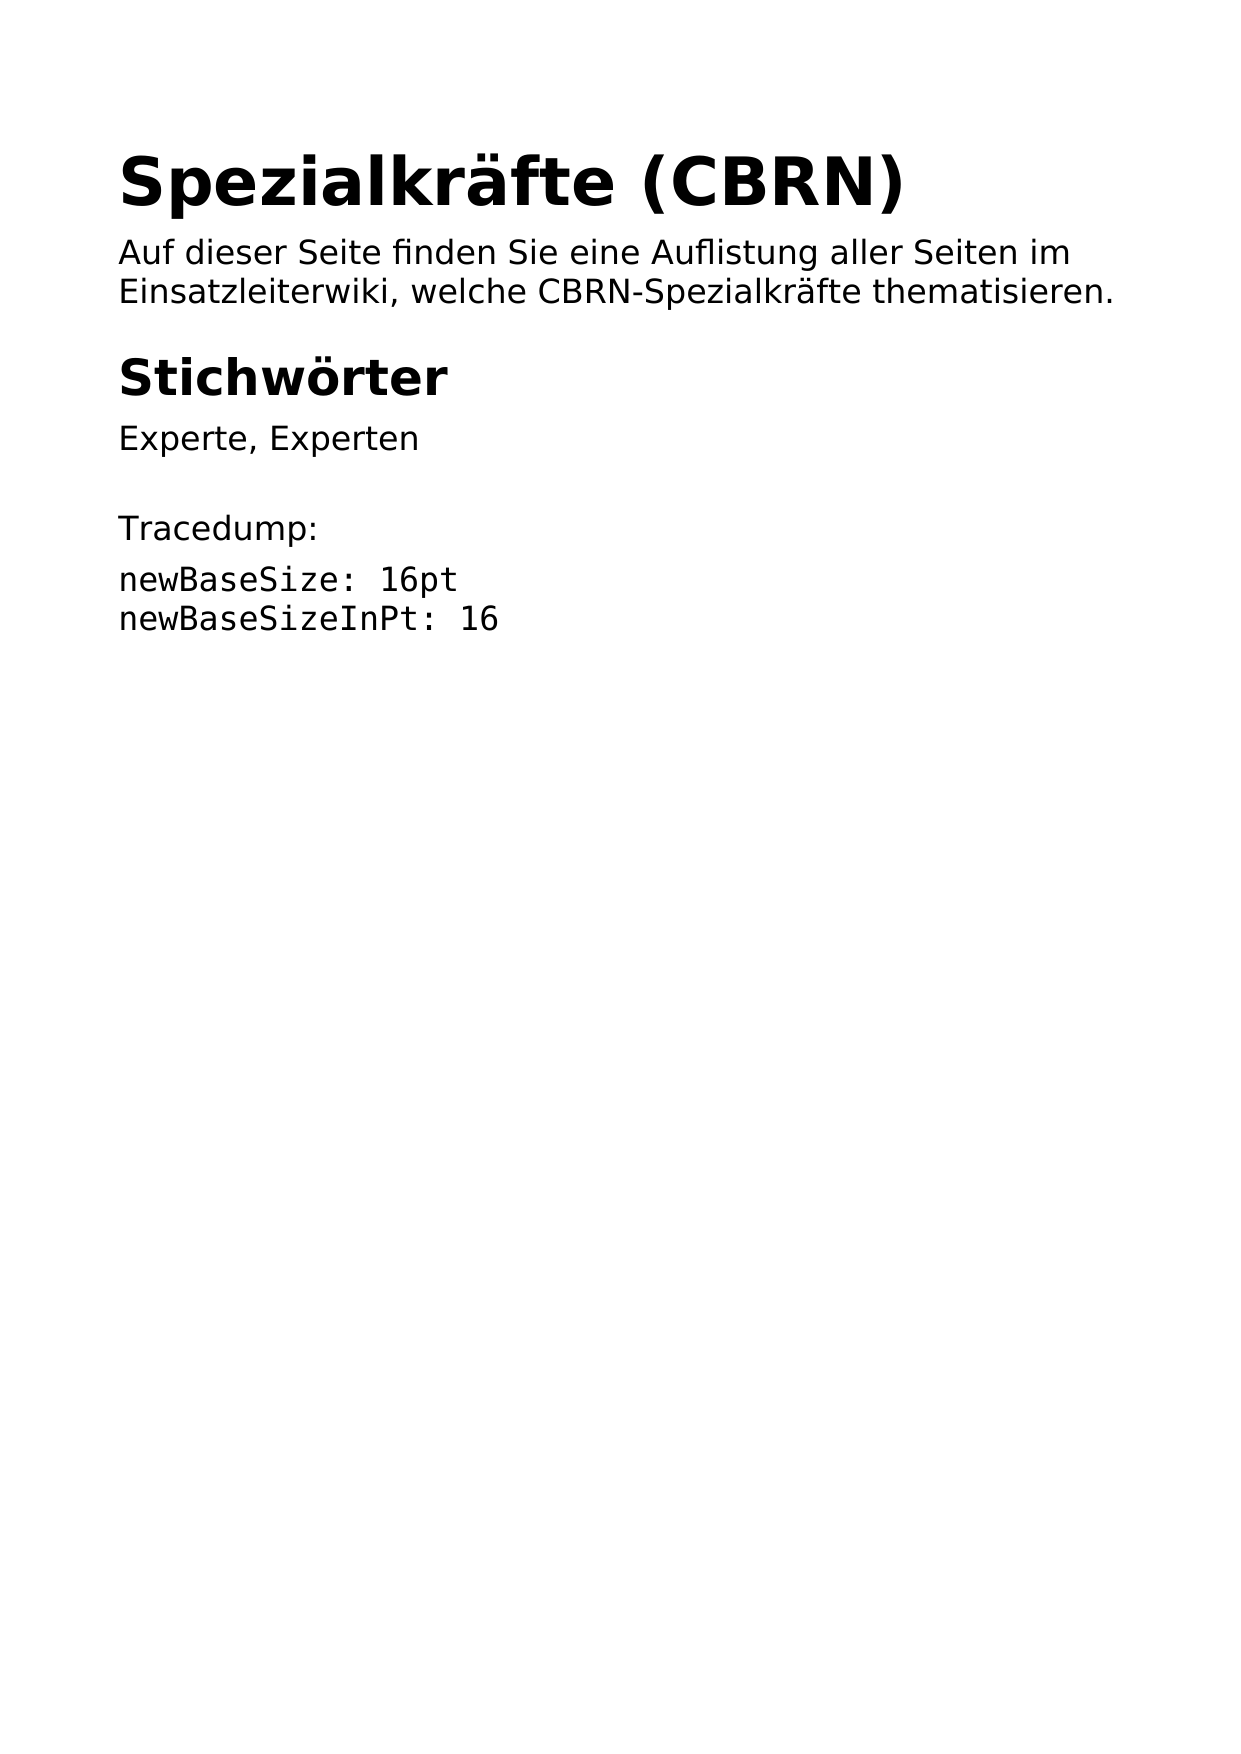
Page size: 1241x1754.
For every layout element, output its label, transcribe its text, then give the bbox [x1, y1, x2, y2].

text Tracedump: [118, 471, 1122, 548]
text Experte, Experten [118, 419, 1122, 458]
text newBaseSize: 16pt newBaseSizeInPt: 16 [118, 561, 1122, 638]
text Auf dieser Seite finden Sie eine Auflistung aller Seiten im Einsatzleiterwiki, welche CBRN-Spezialkräfte thematisieren. [118, 233, 1122, 311]
subtitle Spezialkräfte (CBRN) [118, 143, 1122, 221]
subtitle Stichwörter [118, 348, 1122, 407]
